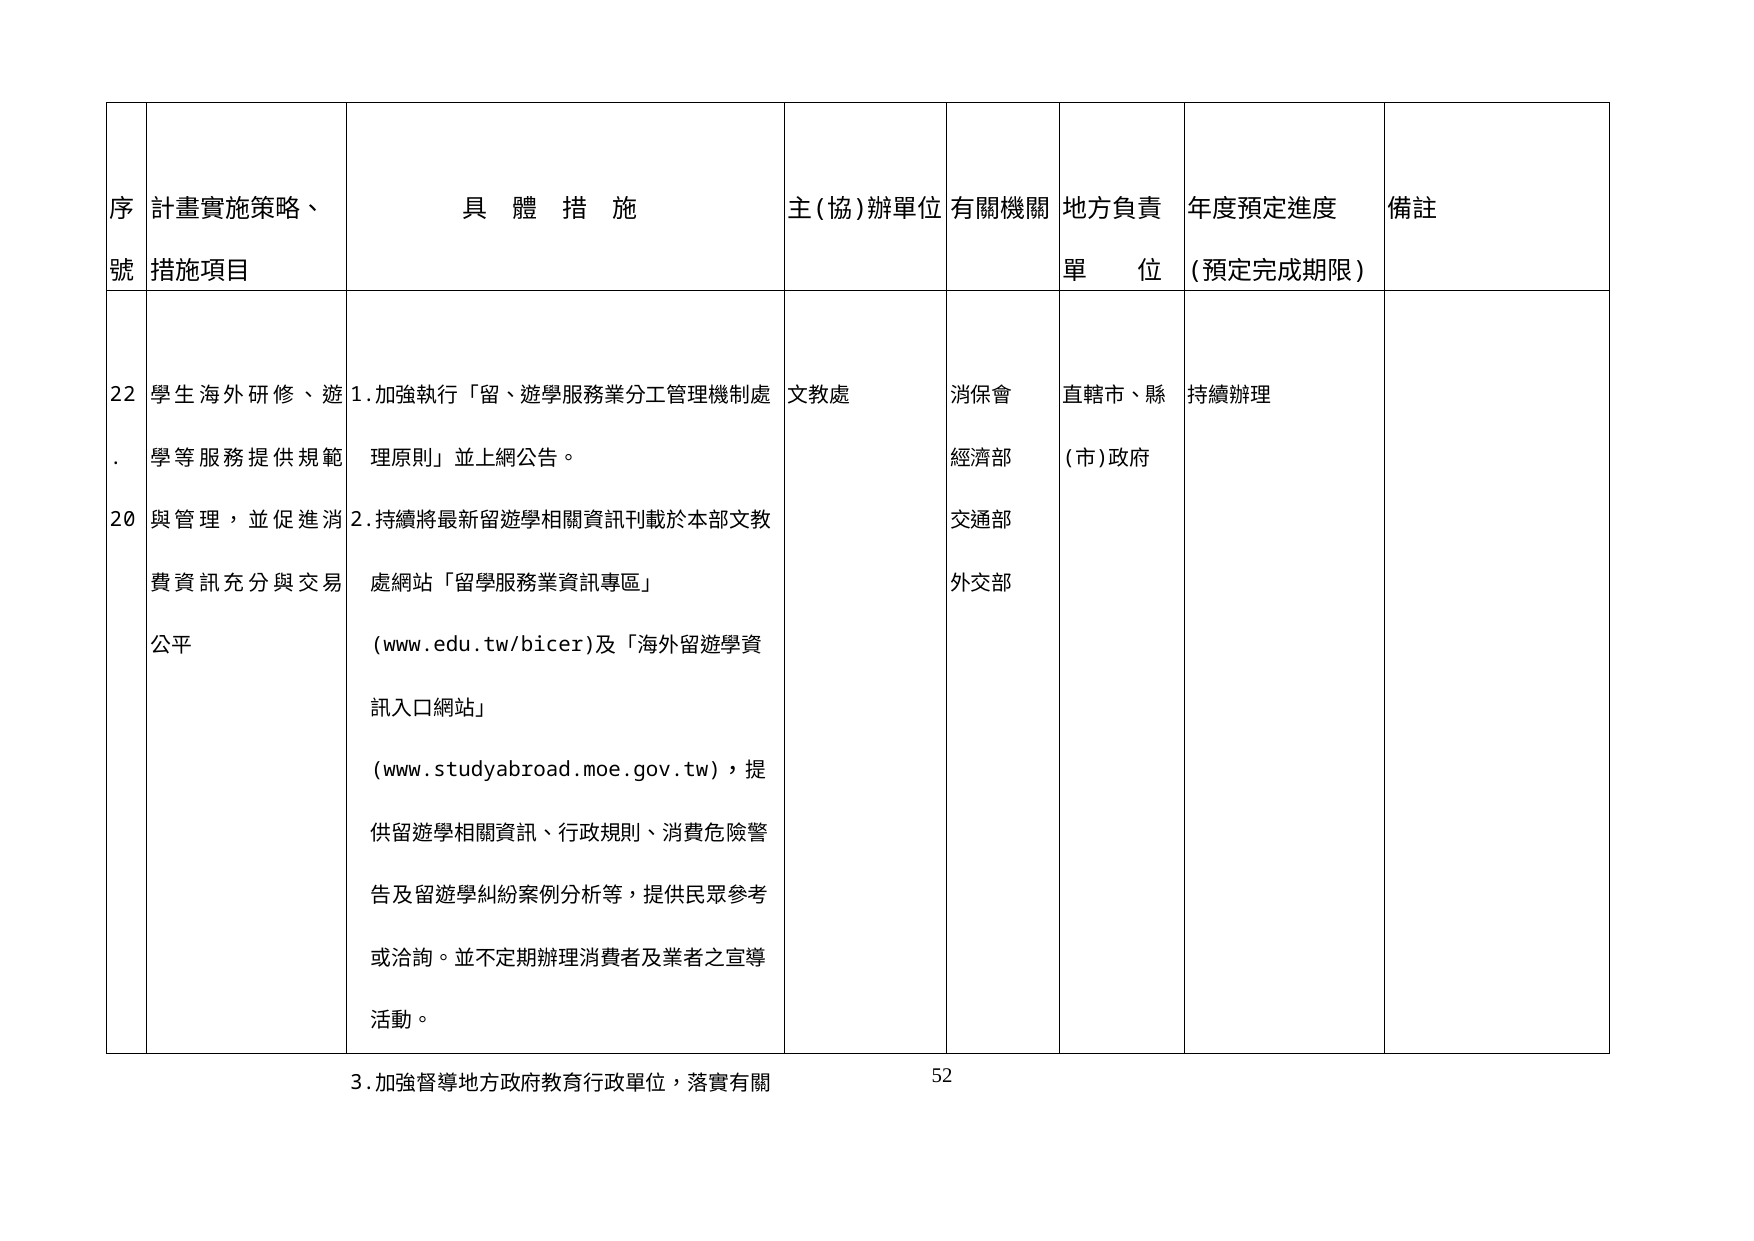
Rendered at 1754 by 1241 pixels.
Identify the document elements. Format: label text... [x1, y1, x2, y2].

table_cell 持續辦理 [1185, 291, 1384, 1053]
table_header 具 體 措 施 [347, 103, 784, 289]
table_header 地方負責 單 位 [1060, 103, 1184, 289]
table_header 備註 [1385, 103, 1609, 289]
table_cell 文教處 [785, 291, 946, 1053]
table_cell 20* [107, 291, 146, 1053]
table_header 主(協)辦單位 [785, 103, 946, 289]
table_header 序 號 [107, 103, 146, 289]
table_cell 學生海外研修、遊學等服務提供規範與管理，並促進消費資訊充分與交易公平 [147, 291, 346, 1053]
table_cell 消保會 經濟部 交通部 外交部 [947, 291, 1059, 1053]
table_cell 1.加強執行「留、遊學服務業分工管理機制處理原則」並上網公告。 2.持續將最新留遊學相關資訊刊載於本部文教處網站「留學服務業資訊專區」 (www.edu.tw/bicer)及「海外留遊學資訊入口網站」(www.studyabroad.moe.gov.tw)，提供留遊學相關資訊、行政規則、消費危險警告及留遊學糾紛案例分析等，提供民眾參考或洽詢。並不定期辦理消費者及業者之宣導活動。 3.加強督導地方政府教育行政單位，落實有關留學之消費糾紛處理。 [347, 291, 784, 1053]
table_header 年度預定進度 (預定完成期限) [1185, 103, 1384, 289]
table_header 有關機關 [947, 103, 1059, 289]
table_header 計畫實施策略、 措施項目 [147, 103, 346, 289]
table_cell 直轄市、縣(市)政府 [1060, 291, 1184, 1053]
table_cell [1385, 291, 1609, 1053]
